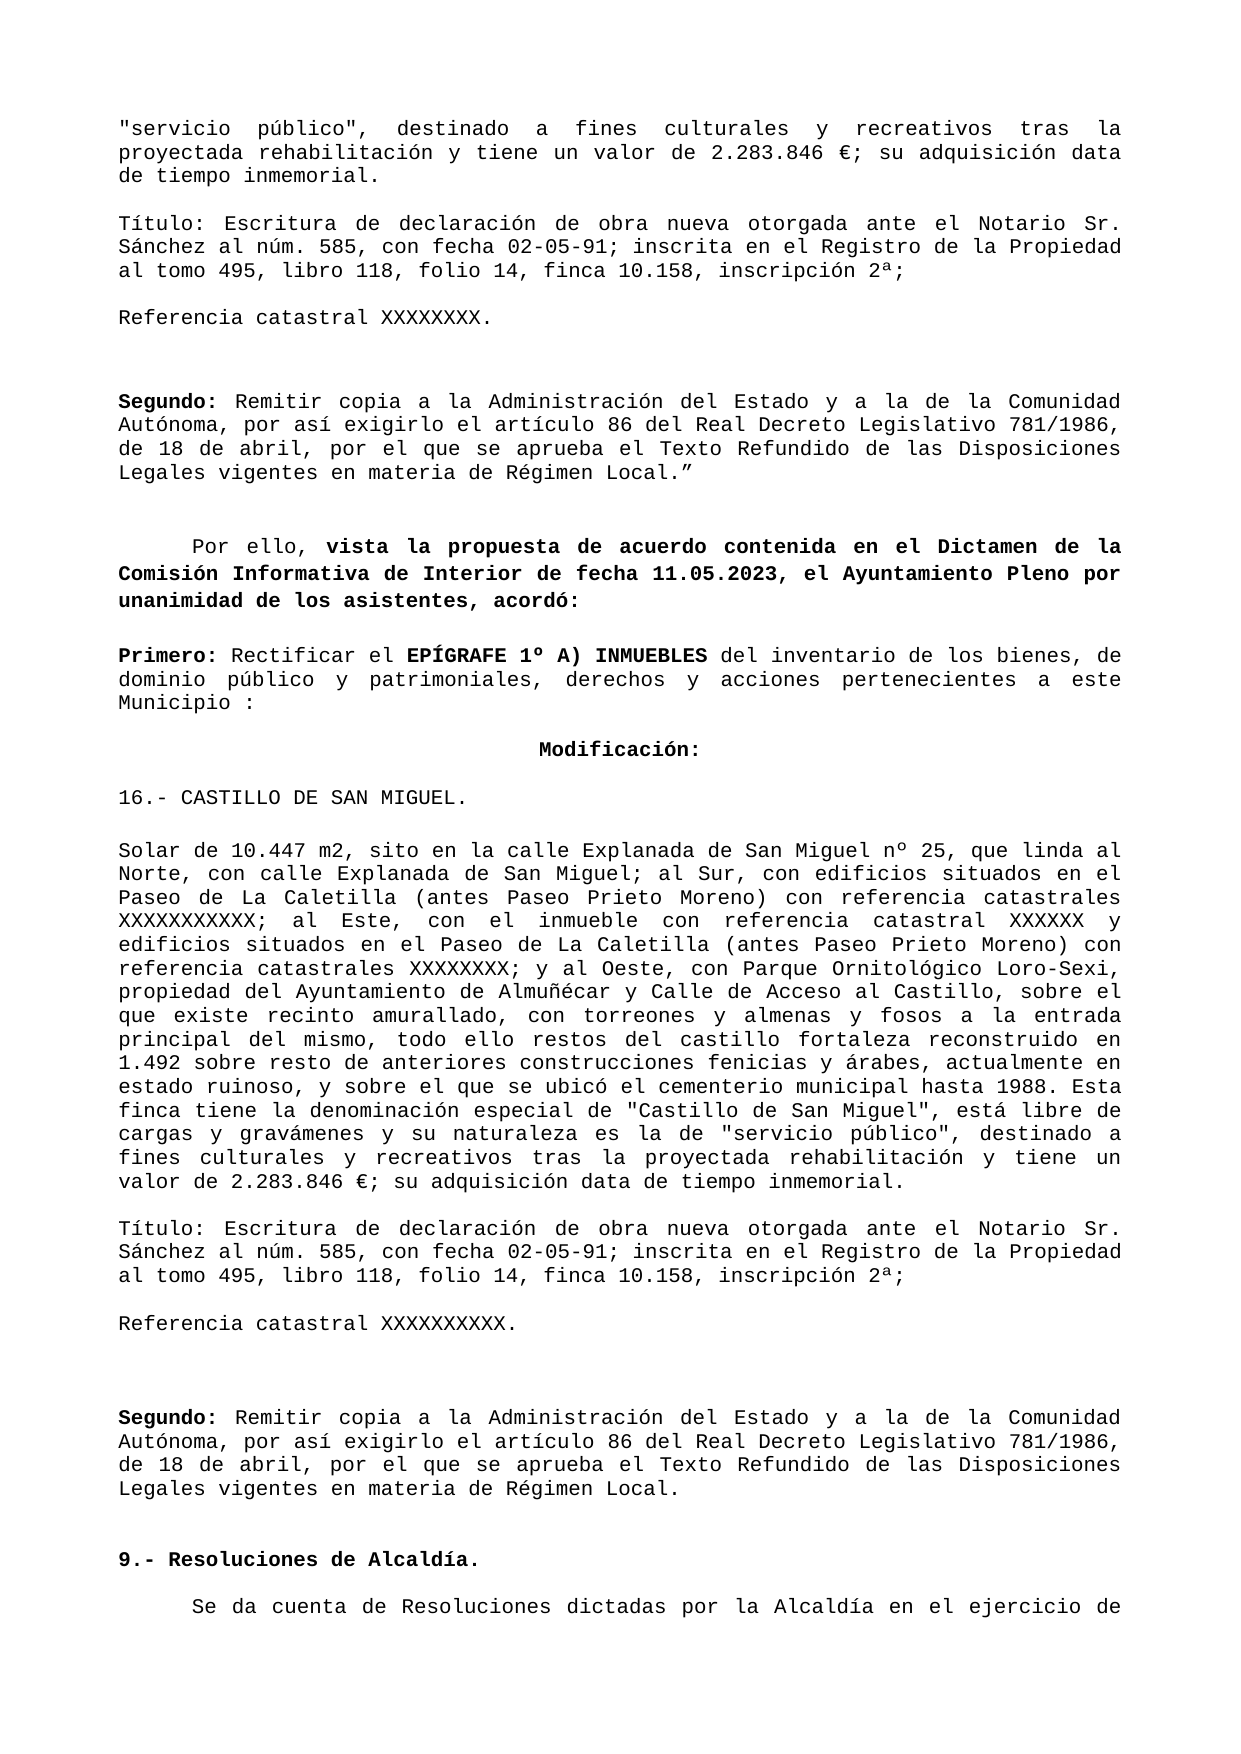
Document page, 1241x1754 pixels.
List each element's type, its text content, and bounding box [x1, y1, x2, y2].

text Referencia catastral XXXXXXXXXX. [118, 1312, 1122, 1336]
text Primero: Rectificar el EPÍGRAFE 1º A) INMUEBLES del inventario de los bienes, de dominio público y patrimoniales, derechos y acciones pertenecientes a este Municipio : [118, 645, 1122, 716]
text Modificación: [118, 739, 1122, 763]
text Título: Escritura de declaración de obra nueva otorgada ante el Notario Sr. Sánchez al núm. 585, con fecha 02-05-91; inscrita en el Registro de la Propiedad al tomo 495, libro 118, folio 14, finca 10.158, inscripción 2ª; [118, 1218, 1122, 1289]
text Título: Escritura de declaración de obra nueva otorgada ante el Notario Sr. Sánchez al núm. 585, con fecha 02-05-91; inscrita en el Registro de la Propiedad al tomo 495, libro 118, folio 14, finca 10.158, inscripción 2ª; [118, 213, 1122, 284]
text Referencia catastral XXXXXXXX. [118, 307, 1122, 331]
text Segundo: Remitir copia a la Administración del Estado y a la de la Comunidad Autónoma, por así exigirlo el artículo 86 del Real Decreto Legislativo 781/1986, de 18 de abril, por el que se aprueba el Texto Refundido de las Disposiciones Legales vigentes en materia de Régimen Local. [118, 1407, 1122, 1502]
text Por ello, vista la propuesta de acuerdo contenida en el Dictamen de la Comisión Informativa de Interior de fecha 11.05.2023, el Ayuntamiento Pleno por unanimidad de los asistentes, acordó: [118, 536, 1122, 614]
text 16.- CASTILLO DE SAN MIGUEL. [118, 787, 1122, 810]
text Segundo: Remitir copia a la Administración del Estado y a la de la Comunidad Autónoma, por así exigirlo el artículo 86 del Real Decreto Legislativo 781/1986, de 18 de abril, por el que se aprueba el Texto Refundido de las Disposiciones Legales vigentes en materia de Régimen Local.” [118, 391, 1122, 485]
text Solar de 10.447 m2, sito en la calle Explanada de San Miguel nº 25, que linda al Norte, con calle Explanada de San Miguel; al Sur, con edificios situados en el Paseo de La Caletilla (antes Paseo Prieto Moreno) con referencia catastrales XXXXXXXXXXX; al Este, con el inmueble con referencia catastral XXXXXX y edificios situados en el Paseo de La Caletilla (antes Paseo Prieto Moreno) con referencia catastrales XXXXXXXX; y al Oeste, con Parque Ornitológico Loro-Sexi, propiedad del Ayuntamiento de Almuñécar y Calle de Acceso al Castillo, sobre el que existe recinto amurallado, con torreones y almenas y fosos a la entrada principal del mismo, todo ello restos del castillo fortaleza reconstruido en 1.492 sobre resto de anteriores construcciones fenicias y árabes, actualmente en estado ruinoso, y sobre el que se ubicó el cementerio municipal hasta 1988. Esta finca tiene la denominación especial de "Castillo de San Miguel", está libre de cargas y gravámenes y su naturaleza es la de "servicio público", destinado a fines culturales y recreativos tras la proyectada rehabilitación y tiene un valor de 2.283.846 €; su adquisición data de tiempo inmemorial. [118, 839, 1122, 1194]
text 9.- Resoluciones de Alcaldía. [118, 1549, 1122, 1573]
text "servicio público", destinado a fines culturales y recreativos tras la proyectada rehabilitación y tiene un valor de 2.283.846 €; su adquisición data de tiempo inmemorial. [118, 118, 1122, 189]
text Se da cuenta de Resoluciones dictadas por la Alcaldía en el ejercicio de [118, 1596, 1122, 1620]
